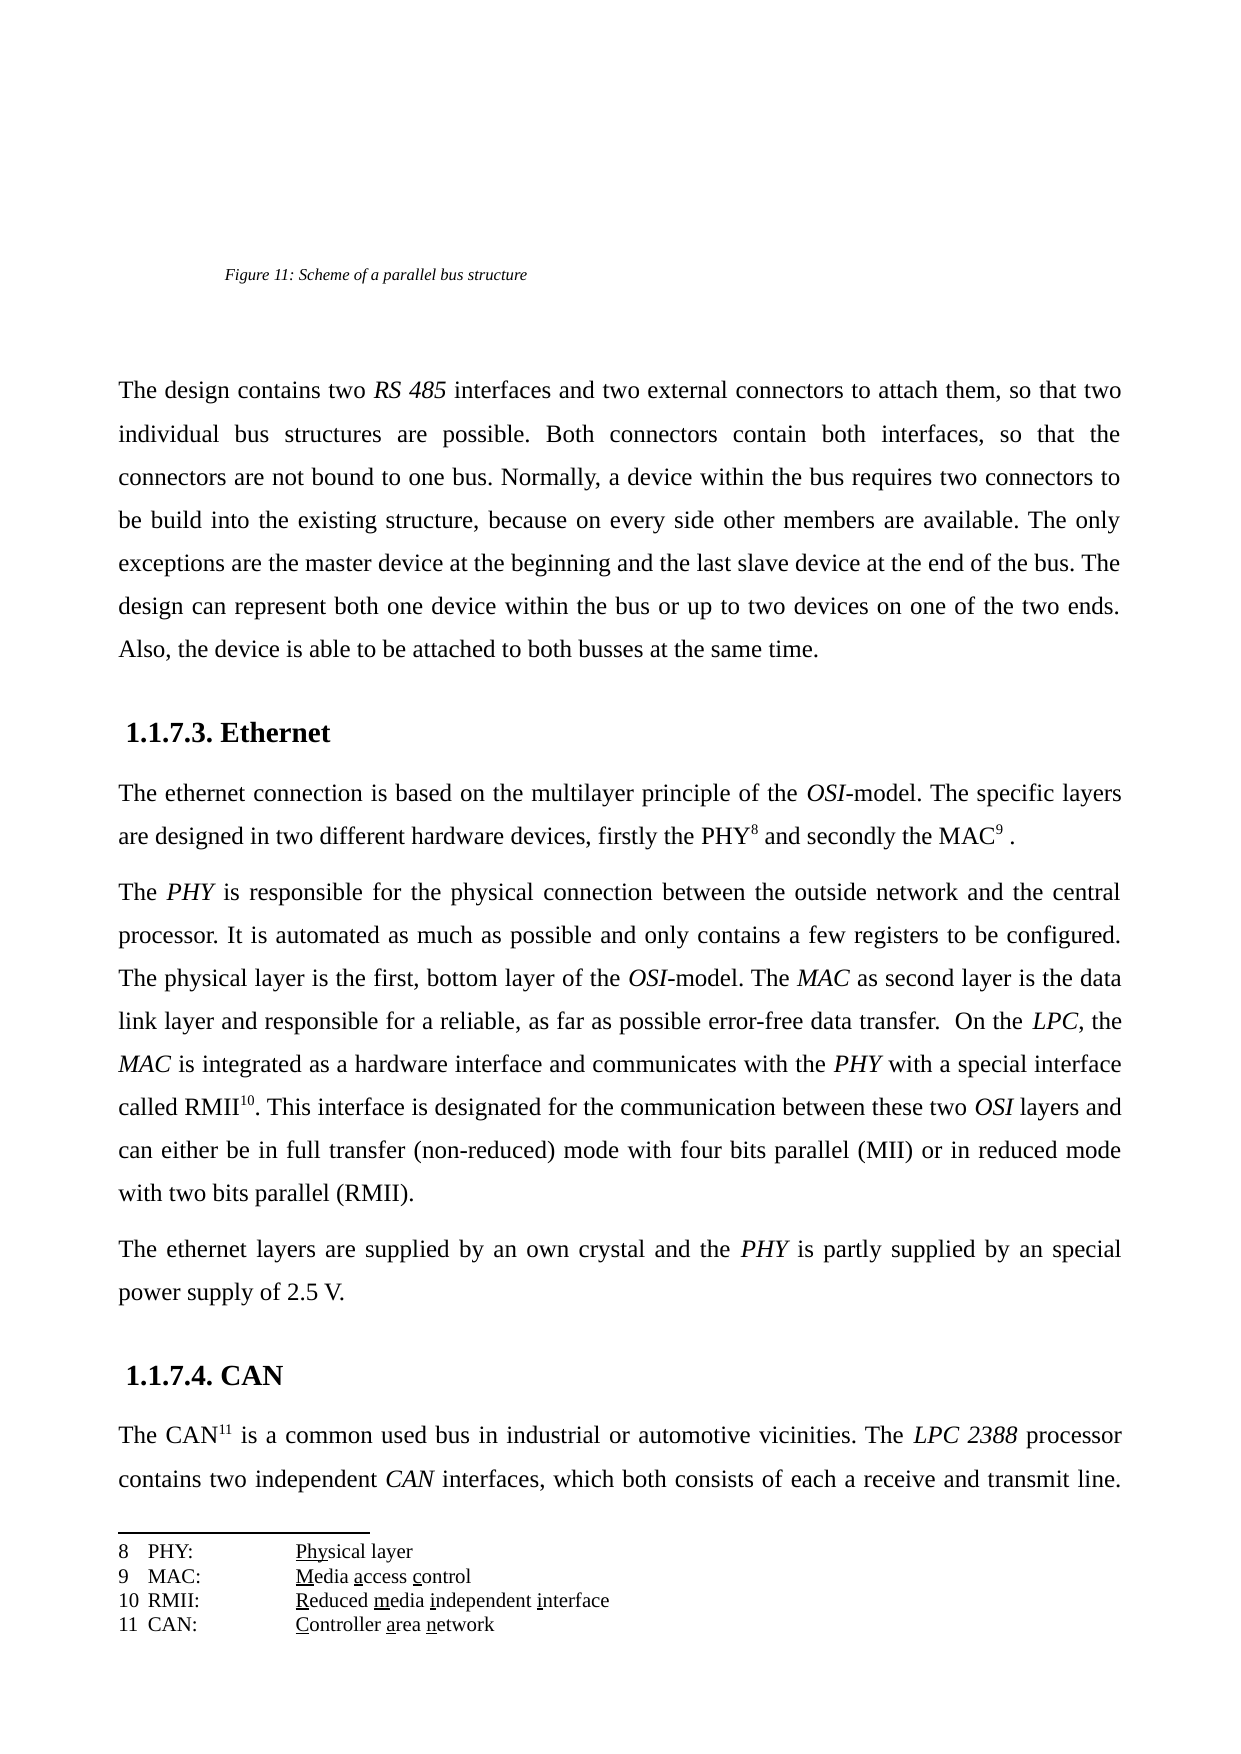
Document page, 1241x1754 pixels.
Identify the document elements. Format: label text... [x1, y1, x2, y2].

text The PHY is responsible for the physical connection between the outside network and the central processor. It is automated as much as possible and only contains a few registers to be configured. The physical layer is the first, bottom layer of the OSI-model. The MAC as second layer is the data link layer and responsible for a reliable, as far as possible error-free data transfer. On the LPC, the MAC is integrated as a hardware interface and communicates with the PHY with a special interface called RMII. This interface is designated for the communication between these two OSI layers and can either be in full transfer (non-reduced) mode with four bits parallel (MII) or in reduced mode with two bits parallel (RMII). [118, 877, 1122, 1207]
text PHY: Physical layer [118, 1539, 1122, 1563]
text Figure 11: Scheme of a parallel bus structure [224, 131, 1016, 283]
text The design contains two RS 485 interfaces and two external connectors to attach them, so that two individual bus structures are possible. Both connectors contain both interfaces, so that the connectors are not bound to one bus. Normally, a device within the bus requires two connectors to be build into the existing structure, because on every side other members are available. The only exceptions are the master device at the beginning and the last slave device at the end of the bus. The design can represent both one device within the bus or up to two devices on one of the two ends. Also, the device is able to be attached to both busses at the same time. [118, 376, 1122, 663]
text The CAN is a common used bus in industrial or automotive vicinities. The LPC 2388 processor contains two independent CAN interfaces, which both consists of each a receive and transmit line. [118, 1421, 1122, 1492]
subtitle Ethernet [118, 715, 1122, 748]
text The ethernet connection is based on the multilayer principle of the OSI-model. The specific layers are designed in two different hardware devices, firstly the PHY and secondly the MAC . [118, 778, 1122, 850]
subtitle CAN [118, 1358, 1122, 1391]
text The ethernet layers are supplied by an own crystal and the PHY is partly supplied by an special power supply of 2.5 V. [118, 1234, 1122, 1306]
text RMII: Reduced media independent interface [118, 1588, 1122, 1612]
text MAC: Media access control [118, 1563, 1122, 1588]
text CAN: Controller area network [118, 1612, 1122, 1636]
